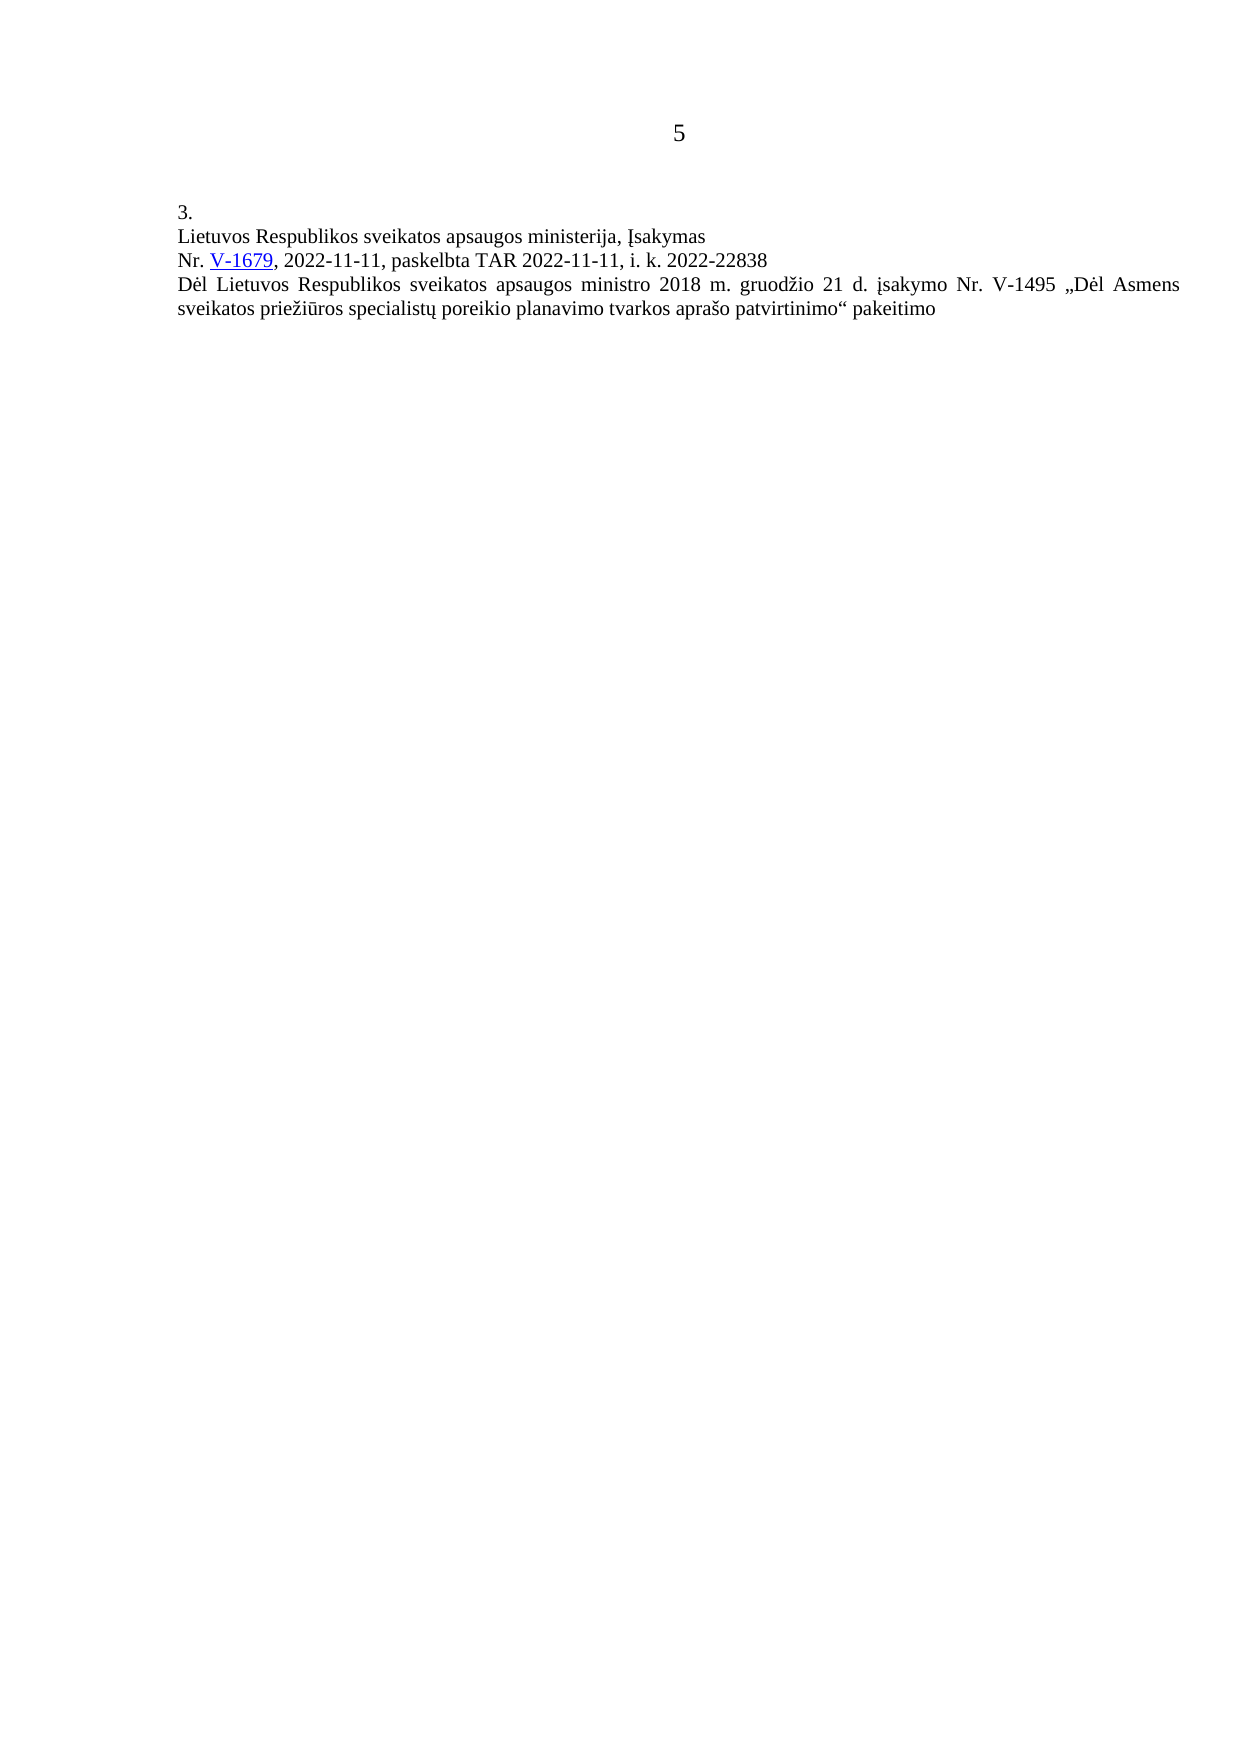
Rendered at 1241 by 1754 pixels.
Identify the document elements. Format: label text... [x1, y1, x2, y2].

text Dėl Lietuvos Respublikos sveikatos apsaugos ministro 2018 m. gruodžio 21 d. įsakymo Nr. V-1495 „Dėl Asmens sveikatos priežiūros specialistų poreikio planavimo tvarkos aprašo patvirtinimo“ pakeitimo [177, 272, 1181, 320]
text 3. [177, 200, 1181, 224]
text Nr. V-1679, 2022-11-11, paskelbta TAR 2022-11-11, i. k. 2022-22838 [177, 248, 1181, 272]
text Lietuvos Respublikos sveikatos apsaugos ministerija, Įsakymas [177, 224, 1181, 248]
